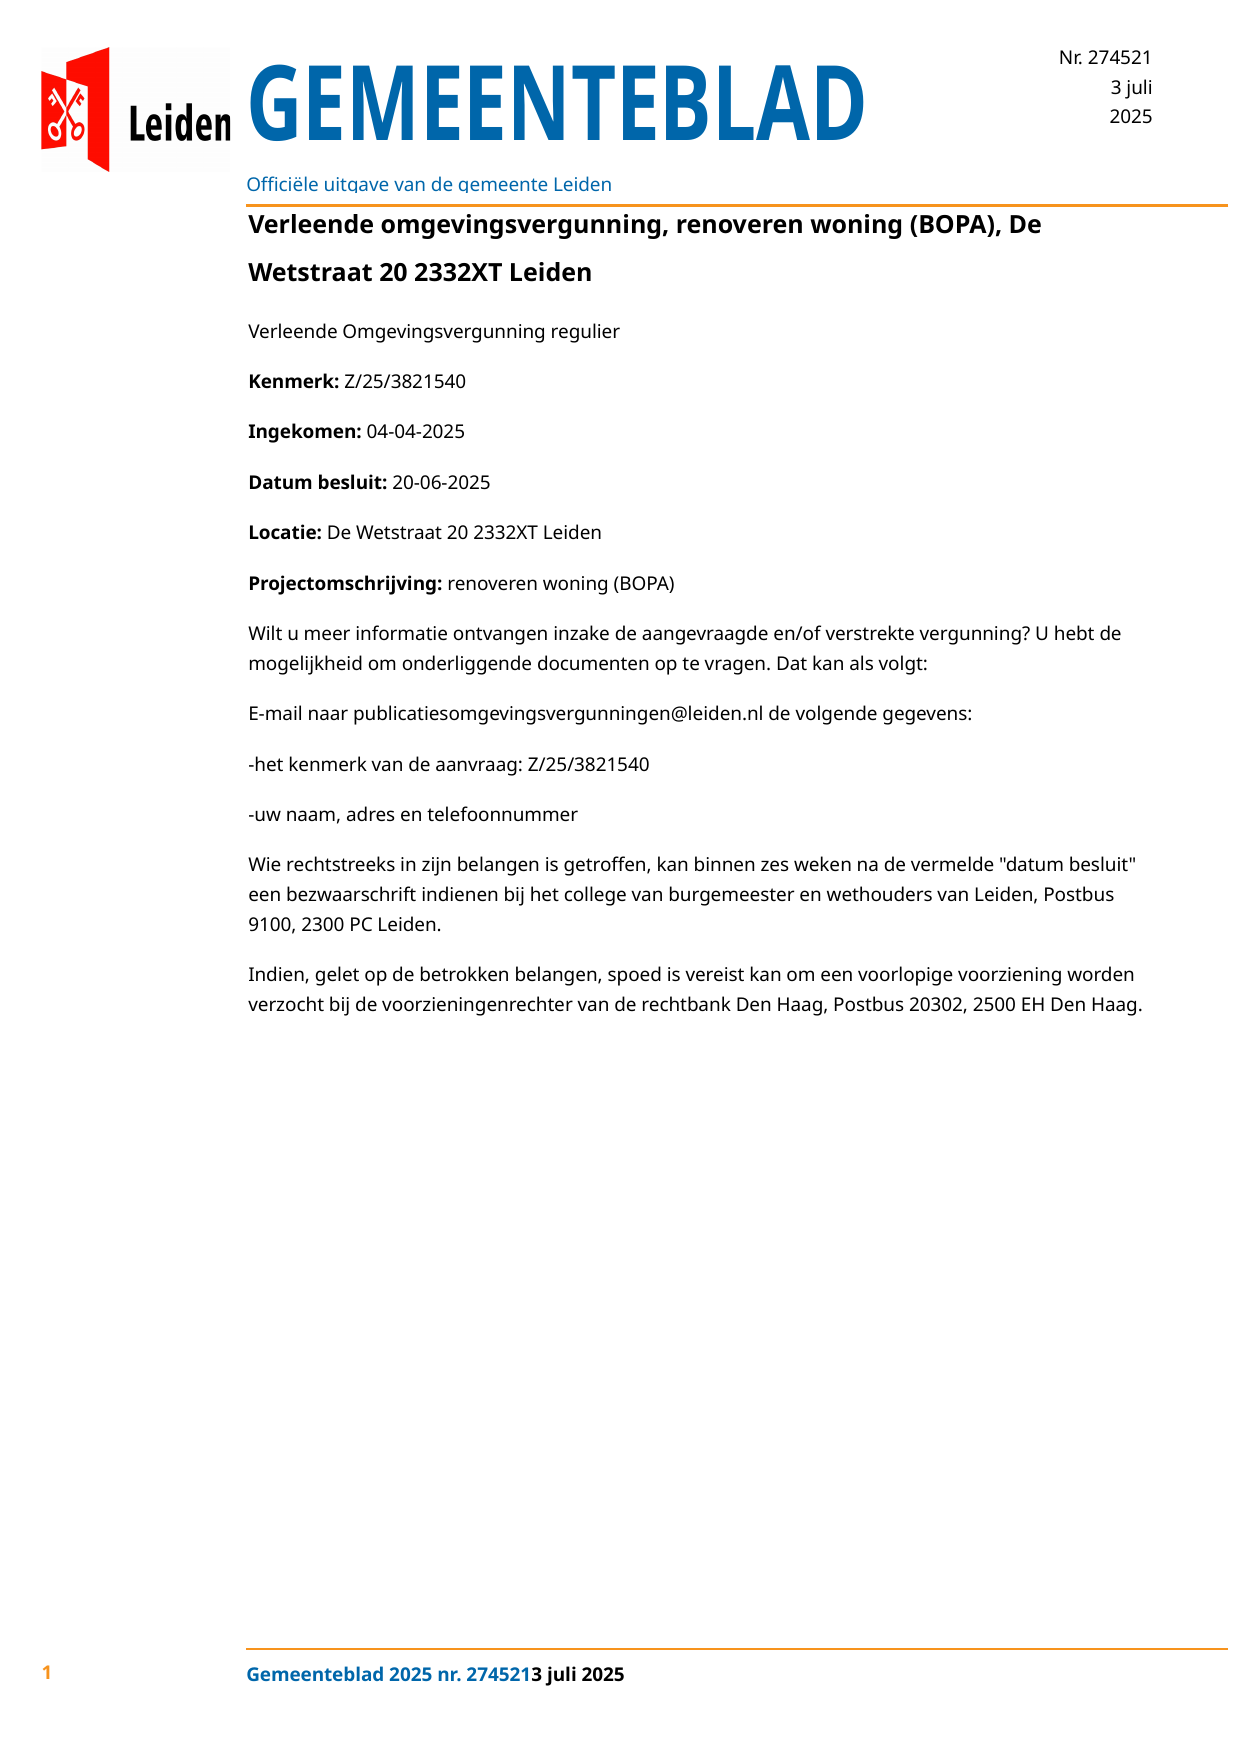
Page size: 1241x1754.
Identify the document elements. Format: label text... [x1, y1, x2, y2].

text Verleende Omgevingsvergunning regulier [248, 318, 1152, 344]
text Wilt u meer informatie ontvangen inzake de aangevraagde en/of verstrekte vergunning? U hebt de mogelijkheid om onderliggende documenten op te vragen. Dat kan als volgt: [248, 620, 1152, 676]
text Wie rechtstreeks in zijn belangen is getroffen, kan binnen zes weken na de vermelde "datum besluit" een bezwaarschrift indienen bij het college van burgemeester en wethouders van Leiden, Postbus 9100, 2300 PC Leiden. [248, 852, 1152, 937]
text Ingekomen: 04-04-2025 [248, 419, 1152, 444]
text Projectomschrijving: renoveren woning (BOPA) [248, 570, 1152, 596]
picture [41, 47, 231, 172]
text -uw naam, adres en telefoonnummer [248, 801, 1152, 827]
text Kenmerk: Z/25/3821540 [248, 368, 1152, 394]
text E-mail naar publicatiesomgevingsvergunningen@leiden.nl de volgende gegevens: [248, 700, 1152, 726]
text Locatie: De Wetstraat 20 2332XT Leiden [248, 519, 1152, 545]
text -het kenmerk van de aanvraag: Z/25/3821540 [248, 751, 1152, 777]
text Indien, gelet op de betrokken belangen, spoed is vereist kan om een voorlopige voorziening worden verzocht bij de voorzieningenrechter van de rechtbank Den Haag, Postbus 20302, 2500 EH Den Haag. [248, 961, 1152, 1017]
text Datum besluit: 20-06-2025 [248, 469, 1152, 495]
text Verleende omgevingsvergunning, renoveren woning (BOPA), De Wetstraat 20 2332XT Leiden [248, 207, 1152, 288]
